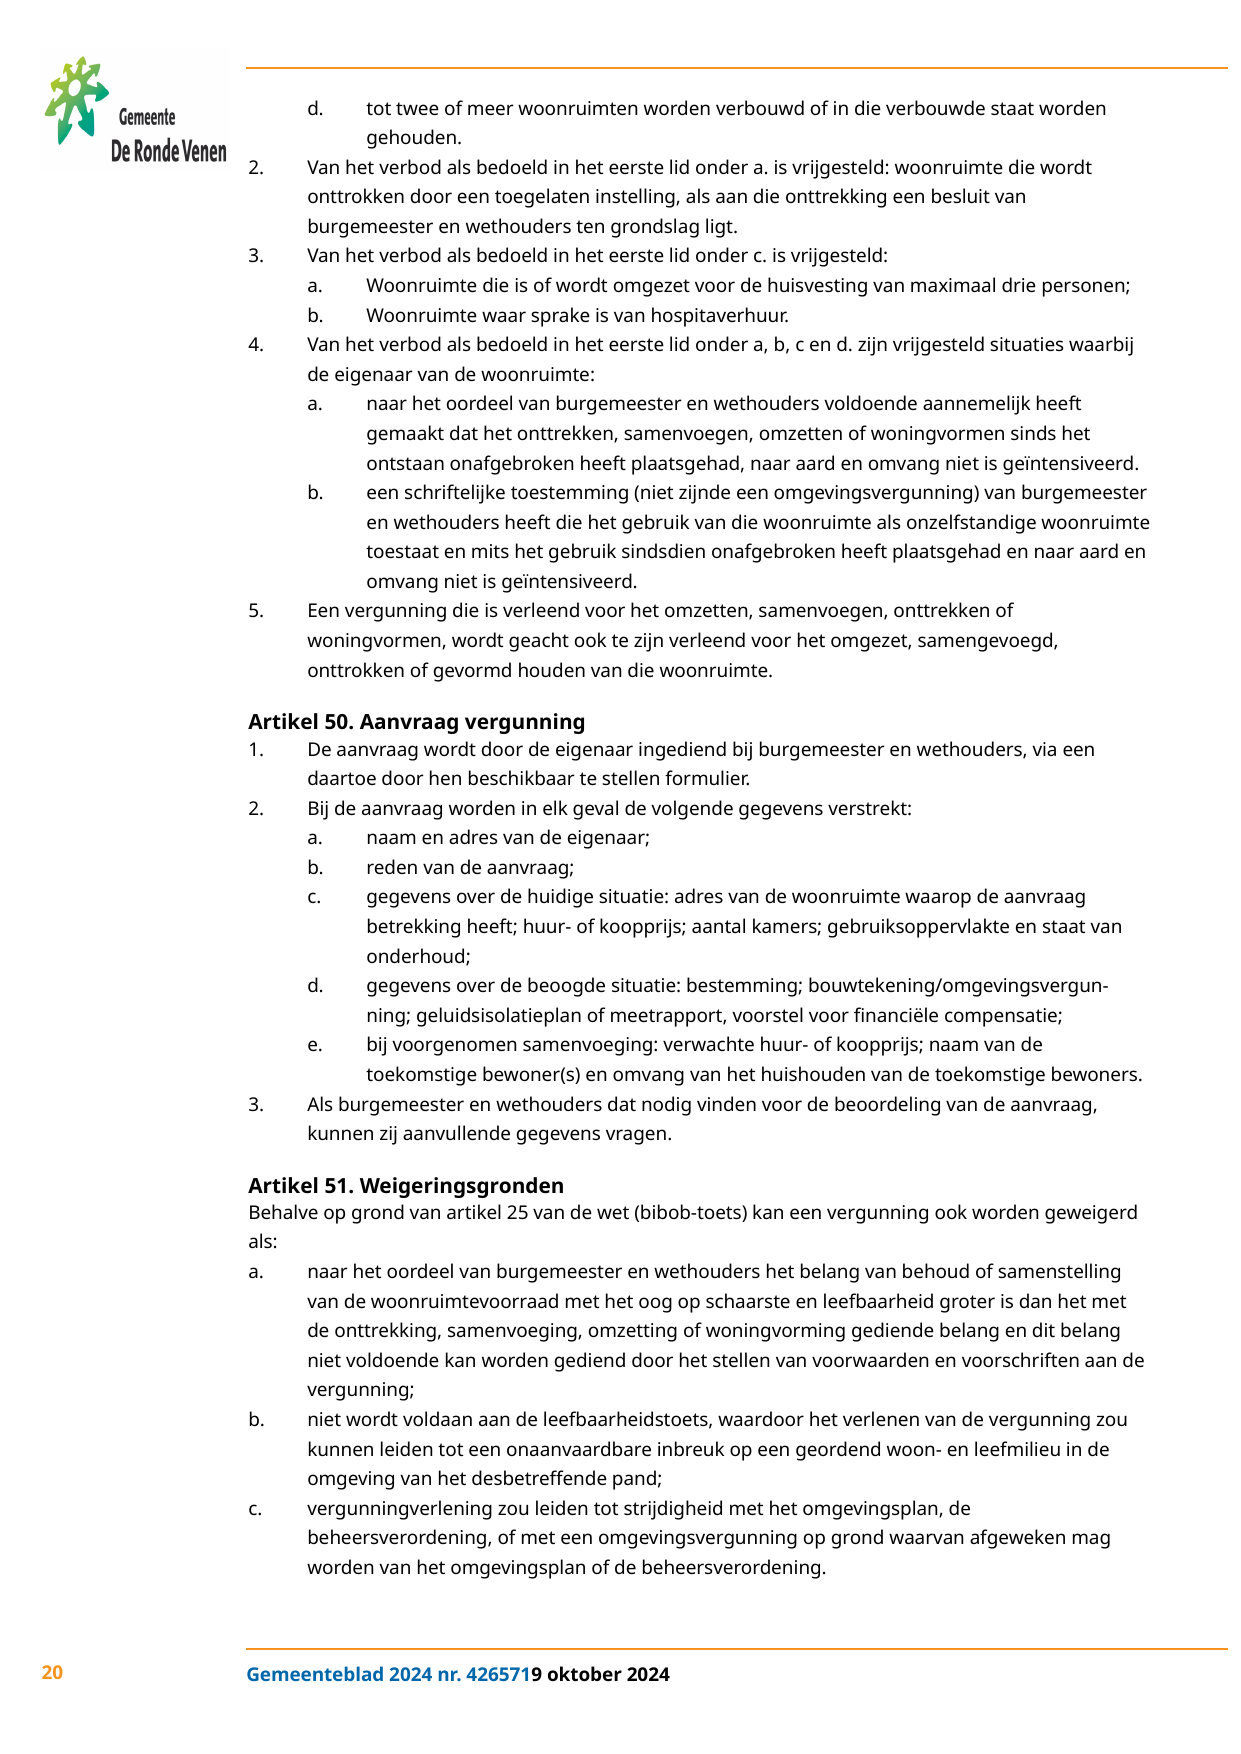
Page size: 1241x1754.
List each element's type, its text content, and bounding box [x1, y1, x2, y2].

list Woonruimte die is of wordt omgezet voor de huisvesting van maximaal drie personen; [307, 272, 1152, 298]
list naam en adres van de eigenaar; [307, 824, 1152, 850]
list Van het verbod als bedoeld in het eerste lid onder a. is vrijgesteld: woonruimte die wordt onttrokken door een toegelaten instelling, als aan die onttrekking een besluit van burgemeester en wethouders ten grondslag ligt. [248, 154, 1152, 239]
list tot twee of meer woonruimten worden verbouwd of in die verbouwde staat worden gehouden. [307, 95, 1152, 150]
list Van het verbod als bedoeld in het eerste lid onder c. is vrijgesteld: [248, 243, 1152, 268]
list gegevens over de huidige situatie: adres van de woonruimte waarop de aanvraag betrekking heeft; huur- of koopprijs; aantal kamers; gebruiksoppervlakte en staat van onderhoud; [307, 884, 1152, 968]
list Bij de aanvraag worden in elk geval de volgende gegevens verstrekt: [248, 795, 1152, 821]
list De aanvraag wordt door de eigenaar ingediend bij burgemeester en wethouders, via een daartoe door hen beschikbaar te stellen formulier. [248, 736, 1152, 791]
picture [41, 47, 231, 172]
list reden van de aanvraag; [307, 854, 1152, 880]
text Artikel 51. Weigeringsgronden [248, 1171, 1152, 1199]
list bij voorgenomen samenvoeging: verwachte huur- of koopprijs; naam van de toekomstige bewoner(s) en omvang van het huishouden van de toekomstige bewoners. [307, 1032, 1152, 1087]
list gegevens over de beoogde situatie: bestemming; bouwtekening/omgevingsvergun-ning; geluidsisolatieplan of meetrapport, voorstel voor financiële compensatie; [307, 972, 1152, 1028]
list Een vergunning die is verleend voor het omzetten, samenvoegen, onttrekken of woningvormen, wordt geacht ook te zijn verleend voor het omgezet, samengevoegd, onttrokken of gevormd houden van die woonruimte. [248, 598, 1152, 683]
list naar het oordeel van burgemeester en wethouders voldoende aannemelijk heeft gemaakt dat het onttrekken, samenvoegen, omzetten of woningvormen sinds het ontstaan onafgebroken heeft plaatsgehad, naar aard en omvang niet is geïntensiveerd. [307, 391, 1152, 476]
list Van het verbod als bedoeld in het eerste lid onder a, b, c en d. zijn vrijgesteld situaties waarbij de eigenaar van de woonruimte: [248, 331, 1152, 387]
list niet wordt voldaan aan de leefbaarheidstoets, waardoor het verlenen van de vergunning zou kunnen leiden tot een onaanvaardbare inbreuk op een geordend woon- en leefmilieu in de omgeving van het desbetreffende pand; [248, 1406, 1152, 1491]
text Behalve op grond van artikel 25 van de wet (bibob-toets) kan een vergunning ook worden geweigerd als: [248, 1199, 1152, 1254]
list Als burgemeester en wethouders dat nodig vinden voor de beoordeling van de aanvraag, kunnen zij aanvullende gegevens vragen. [248, 1091, 1152, 1146]
list een schriftelijke toestemming (niet zijnde een omgevingsvergunning) van burgemeester en wethouders heeft die het gebruik van die woonruimte als onzelfstandige woonruimte toestaat en mits het gebruik sindsdien onafgebroken heeft plaatsgehad en naar aard en omvang niet is geïntensiveerd. [307, 479, 1152, 594]
list naar het oordeel van burgemeester en wethouders het belang van behoud of samenstelling van de woonruimtevoorraad met het oog op schaarste en leefbaarheid groter is dan het met de onttrekking, samenvoeging, omzetting of woningvorming gediende belang en dit belang niet voldoende kan worden gediend door het stellen van voorwaarden en voorschriften aan de vergunning; [248, 1258, 1152, 1402]
text Artikel 50. Aanvraag vergunning [248, 707, 1152, 736]
list vergunningverlening zou leiden tot strijdigheid met het omgevingsplan, de beheersverordening, of met een omgevingsvergunning op grond waarvan afgeweken mag worden van het omgevingsplan of de beheersverordening. [248, 1495, 1152, 1580]
list Woonruimte waar sprake is van hospitaverhuur. [307, 302, 1152, 328]
